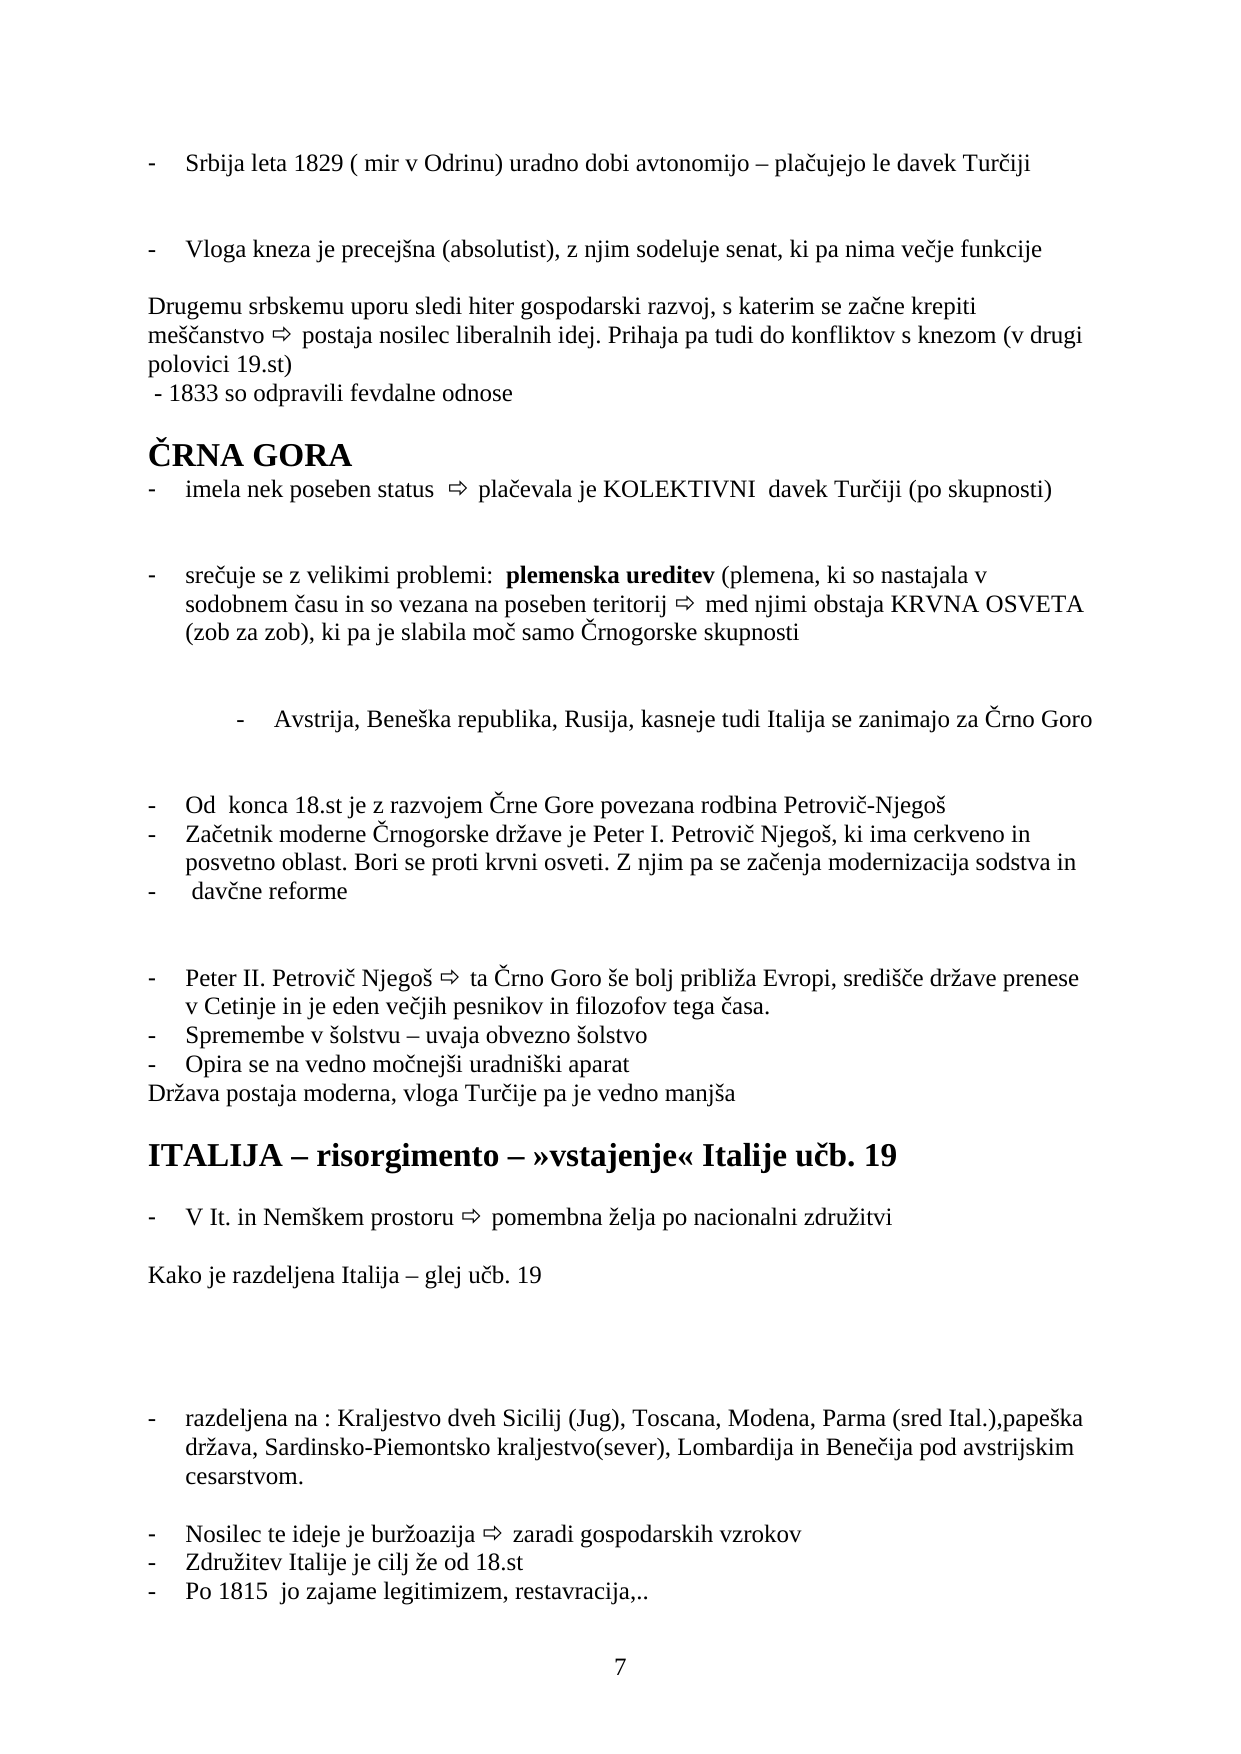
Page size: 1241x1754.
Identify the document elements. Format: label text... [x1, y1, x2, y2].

list Od konca 18.st je z razvojem Črne Gore povezana rodbina Petrovič-Njegoš [148, 790, 1093, 819]
text - 1833 so odpravili fevdalne odnose [148, 378, 1093, 406]
list Peter II. Petrovič Njegoš  ta Črno Goro še bolj približa Evropi, središče države prenese v Cetinje in je eden večjih pesnikov in filozofov tega časa. [148, 962, 1093, 1020]
list Avstrija, Beneška republika, Rusija, kasneje tudi Italija se zanimajo za Črno Goro [148, 704, 1093, 732]
list davčne reforme [148, 876, 1093, 905]
text Država postaja moderna, vloga Turčije pa je vedno manjša [148, 1078, 1093, 1106]
text ITALIJA – risorgimento – »vstajenje« Italije učb. 19 [148, 1135, 1093, 1173]
list Začetnik moderne Črnogorske države je Peter I. Petrovič Njegoš, ki ima cerkveno in posvetno oblast. Bori se proti krvni osveti. Z njim pa se začenja modernizacija sodstva in [148, 819, 1093, 876]
list Nosilec te ideje je buržoazija  zaradi gospodarskih vzrokov [148, 1518, 1093, 1547]
list Opira se na vedno močnejši uradniški aparat [148, 1049, 1093, 1078]
list imela nek poseben status  plačevala je KOLEKTIVNI davek Turčiji (po skupnosti) [148, 473, 1093, 502]
list V It. in Nemškem prostoru  pomembna želja po nacionalni združitvi [148, 1202, 1093, 1231]
list Vloga kneza je precejšna (absolutist), z njim sodeluje senat, ki pa nima večje funkcije [148, 234, 1093, 263]
list Po 1815 jo zajame legitimizem, restavracija,.. [148, 1576, 1093, 1605]
list Združitev Italije je cilj že od 18.st [148, 1547, 1093, 1576]
text ČRNA GORA [148, 435, 1093, 473]
list Spremembe v šolstvu – uvaja obvezno šolstvo [148, 1020, 1093, 1049]
text Drugemu srbskemu uporu sledi hiter gospodarski razvoj, s katerim se začne krepiti meščanstvo  postaja nosilec liberalnih idej. Prihaja pa tudi do konfliktov s knezom (v drugi polovici 19.st) [148, 291, 1093, 378]
list razdeljena na : Kraljestvo dveh Sicilij (Jug), Toscana, Modena, Parma (sred Ital.),papeška država, Sardinsko-Piemontsko kraljestvo(sever), Lombardija in Benečija pod avstrijskim cesarstvom. [148, 1403, 1093, 1490]
text Kako je razdeljena Italija – glej učb. 19 [148, 1260, 1093, 1288]
list Srbija leta 1829 ( mir v Odrinu) uradno dobi avtonomijo – plačujejo le davek Turčiji [148, 148, 1093, 176]
list srečuje se z velikimi problemi: plemenska ureditev (plemena, ki so nastajala v sodobnem času in so vezana na poseben teritorij  med njimi obstaja KRVNA OSVETA (zob za zob), ki pa je slabila moč samo Črnogorske skupnosti [148, 560, 1093, 646]
